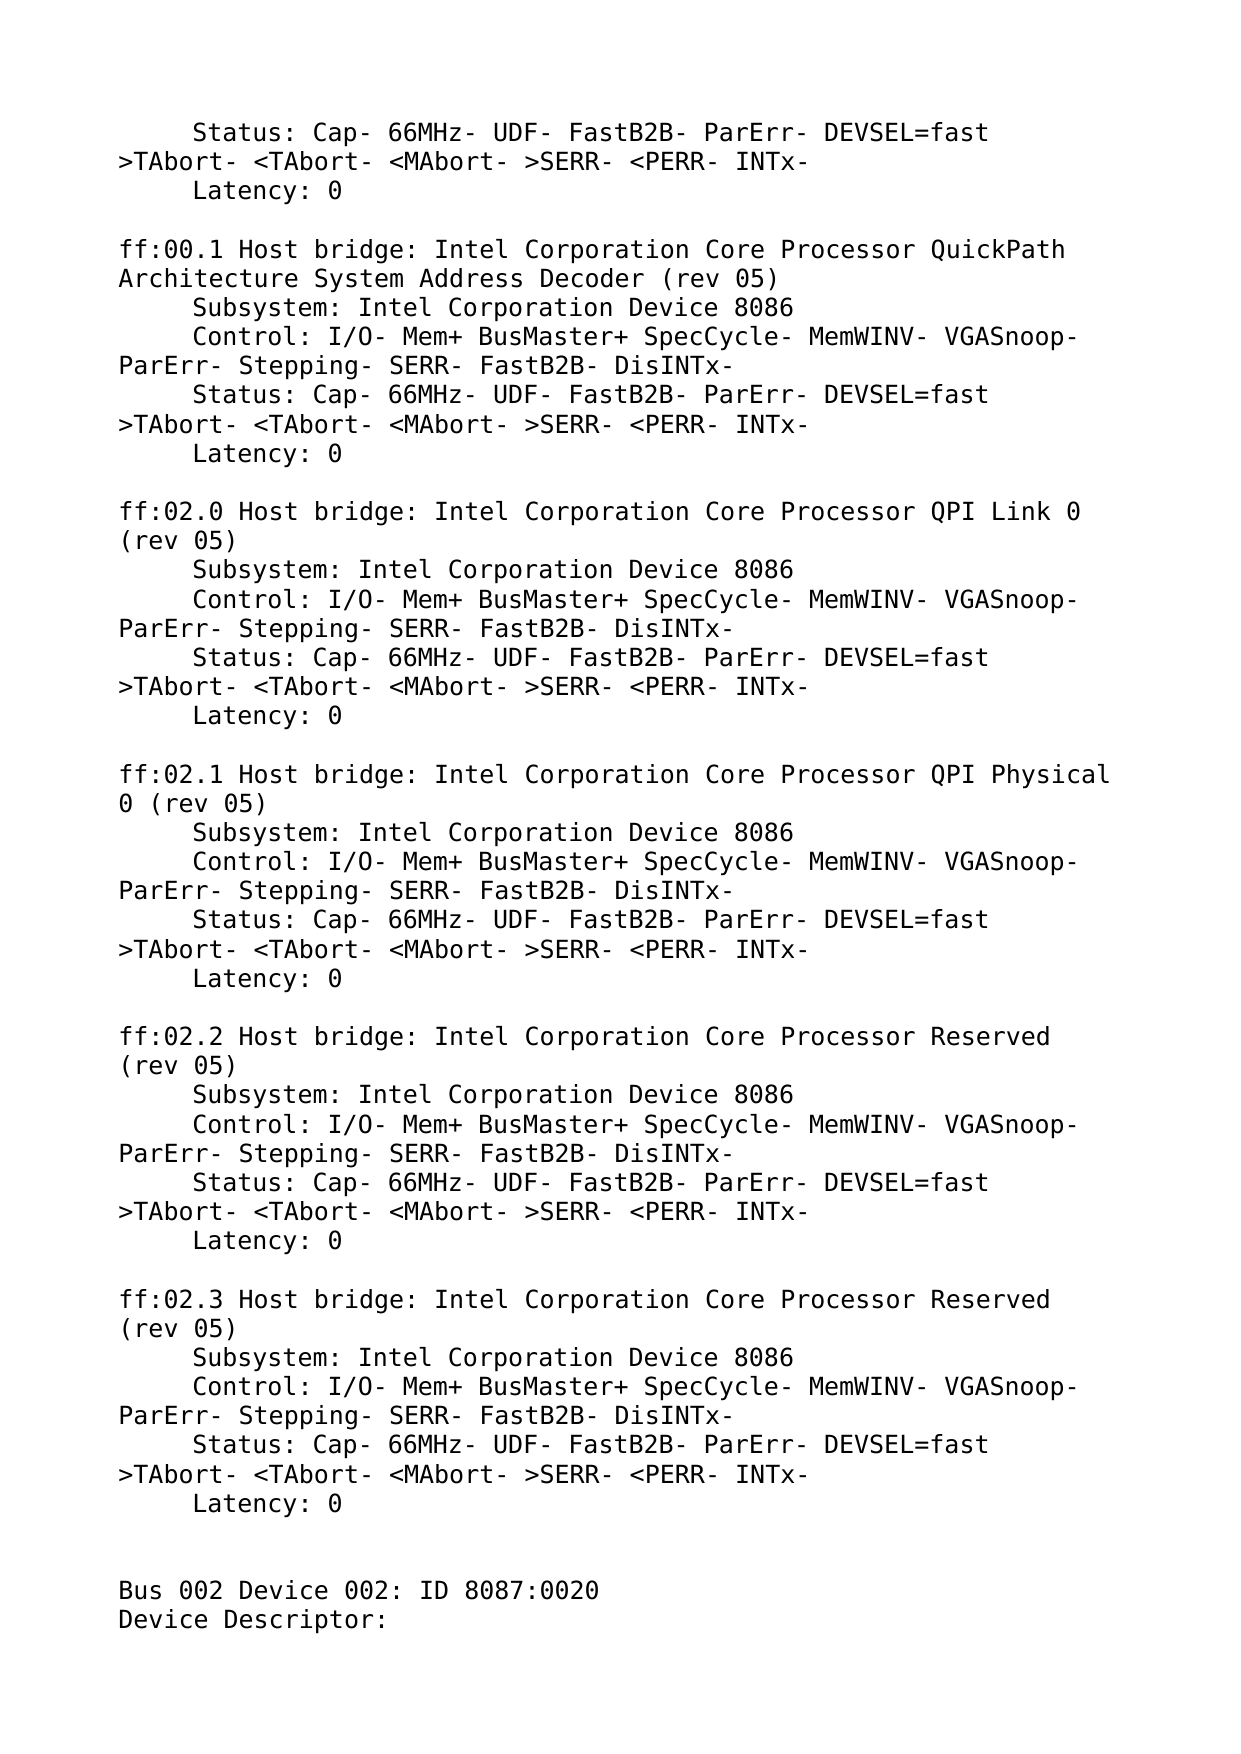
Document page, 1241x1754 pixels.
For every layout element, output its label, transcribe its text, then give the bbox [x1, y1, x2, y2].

text Status: Cap- 66MHz- UDF- FastB2B- ParErr- DEVSEL=fast >TAbort- <TAbort- <MAbort- >SERR- <PERR- INTx- Latency: 0 ff:00.1 Host bridge: Intel Corporation Core Processor QuickPath Architecture System Address Decoder (rev 05) Subsystem: Intel Corporation Device 8086 Control: I/O- Mem+ BusMaster+ SpecCycle- MemWINV- VGASnoop- ParErr- Stepping- SERR- FastB2B- DisINTx- Status: Cap- 66MHz- UDF- FastB2B- ParErr- DEVSEL=fast >TAbort- <TAbort- <MAbort- >SERR- <PERR- INTx- Latency: 0 ff:02.0 Host bridge: Intel Corporation Core Processor QPI Link 0 (rev 05) Subsystem: Intel Corporation Device 8086 Control: I/O- Mem+ BusMaster+ SpecCycle- MemWINV- VGASnoop- ParErr- Stepping- SERR- FastB2B- DisINTx- Status: Cap- 66MHz- UDF- FastB2B- ParErr- DEVSEL=fast >TAbort- <TAbort- <MAbort- >SERR- <PERR- INTx- Latency: 0 ff:02.1 Host bridge: Intel Corporation Core Processor QPI Physical 0 (rev 05) Subsystem: Intel Corporation Device 8086 Control: I/O- Mem+ BusMaster+ SpecCycle- MemWINV- VGASnoop- ParErr- Stepping- SERR- FastB2B- DisINTx- Status: Cap- 66MHz- UDF- FastB2B- ParErr- DEVSEL=fast >TAbort- <TAbort- <MAbort- >SERR- <PERR- INTx- Latency: 0 ff:02.2 Host bridge: Intel Corporation Core Processor Reserved (rev 05) Subsystem: Intel Corporation Device 8086 Control: I/O- Mem+ BusMaster+ SpecCycle- MemWINV- VGASnoop- ParErr- Stepping- SERR- FastB2B- DisINTx- Status: Cap- 66MHz- UDF- FastB2B- ParErr- DEVSEL=fast >TAbort- <TAbort- <MAbort- >SERR- <PERR- INTx- Latency: 0 ff:02.3 Host bridge: Intel Corporation Core Processor Reserved (rev 05) Subsystem: Intel Corporation Device 8086 Control: I/O- Mem+ BusMaster+ SpecCycle- MemWINV- VGASnoop- ParErr- Stepping- SERR- FastB2B- DisINTx- Status: Cap- 66MHz- UDF- FastB2B- ParErr- DEVSEL=fast >TAbort- <TAbort- <MAbort- >SERR- <PERR- INTx- Latency: 0 Bus 002 Device 002: ID 8087:0020 Device Descriptor: [118, 118, 1122, 1635]
